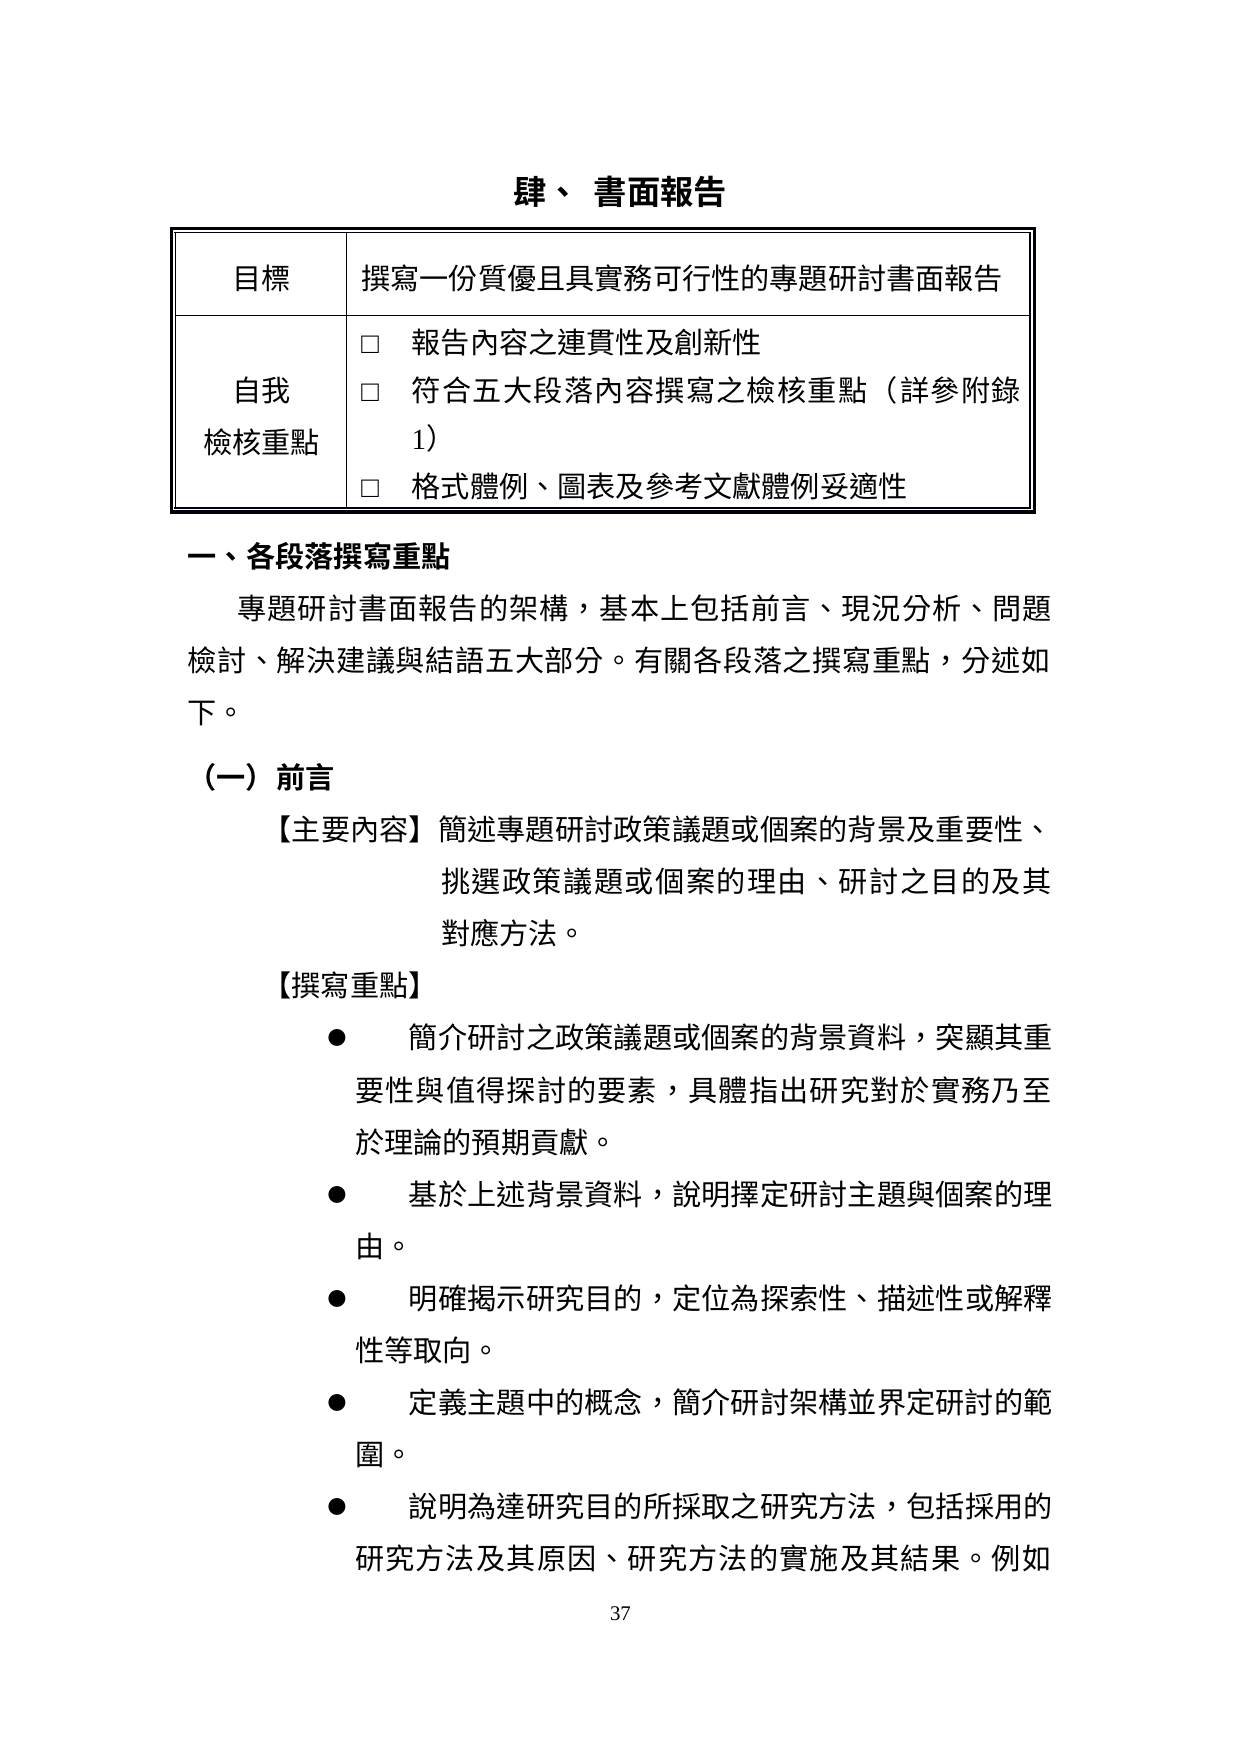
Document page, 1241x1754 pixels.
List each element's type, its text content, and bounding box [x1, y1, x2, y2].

subtitle 各段落撰寫重點 [187, 526, 1053, 578]
list 前言 [187, 747, 1053, 799]
list 簡介研討之政策議題或個案的背景資料，突顯其重要性與值得探討的要素，具體指出研究對於實務乃至於理論的預期貢獻。 [326, 1007, 1053, 1163]
list 定義主題中的概念，簡介研討架構並界定研討的範圍。 [326, 1372, 1053, 1476]
text 專題研討書面報告的架構，基本上包括前言、現況分析、問題檢討、解決建議與結語五大部分。有關各段落之撰寫重點，分述如下。 [187, 578, 1053, 734]
list 說明為達研究目的所採取之研究方法，包括採用的研究方法及其原因、研究方法的實施及其結果。例如 [326, 1476, 1053, 1580]
subtitle 書面報告 [187, 162, 1053, 214]
list 明確揭示研究目的，定位為探索性、描述性或解釋性等取向。 [326, 1268, 1053, 1372]
table_header 撰寫一份質優且具實務可行性的專題研討書面報告 [347, 233, 1029, 314]
text 【主要內容】簡述專題研討政策議題或個案的背景及重要性、挑選政策議題或個案的理由、研討之目的及其對應方法。 [262, 799, 1053, 955]
text 【撰寫重點】 [262, 955, 1053, 1007]
table_cell 自我 檢核重點 [176, 316, 346, 507]
list 基於上述背景資料，說明擇定研討主題與個案的理由。 [326, 1163, 1053, 1268]
table_header 目標 [176, 233, 346, 314]
table_cell 報告內容之連貫性及創新性 符合五大段落內容撰寫之檢核重點（詳參附錄1） 格式體例、圖表及參考文獻體例妥適性 [347, 316, 1029, 507]
